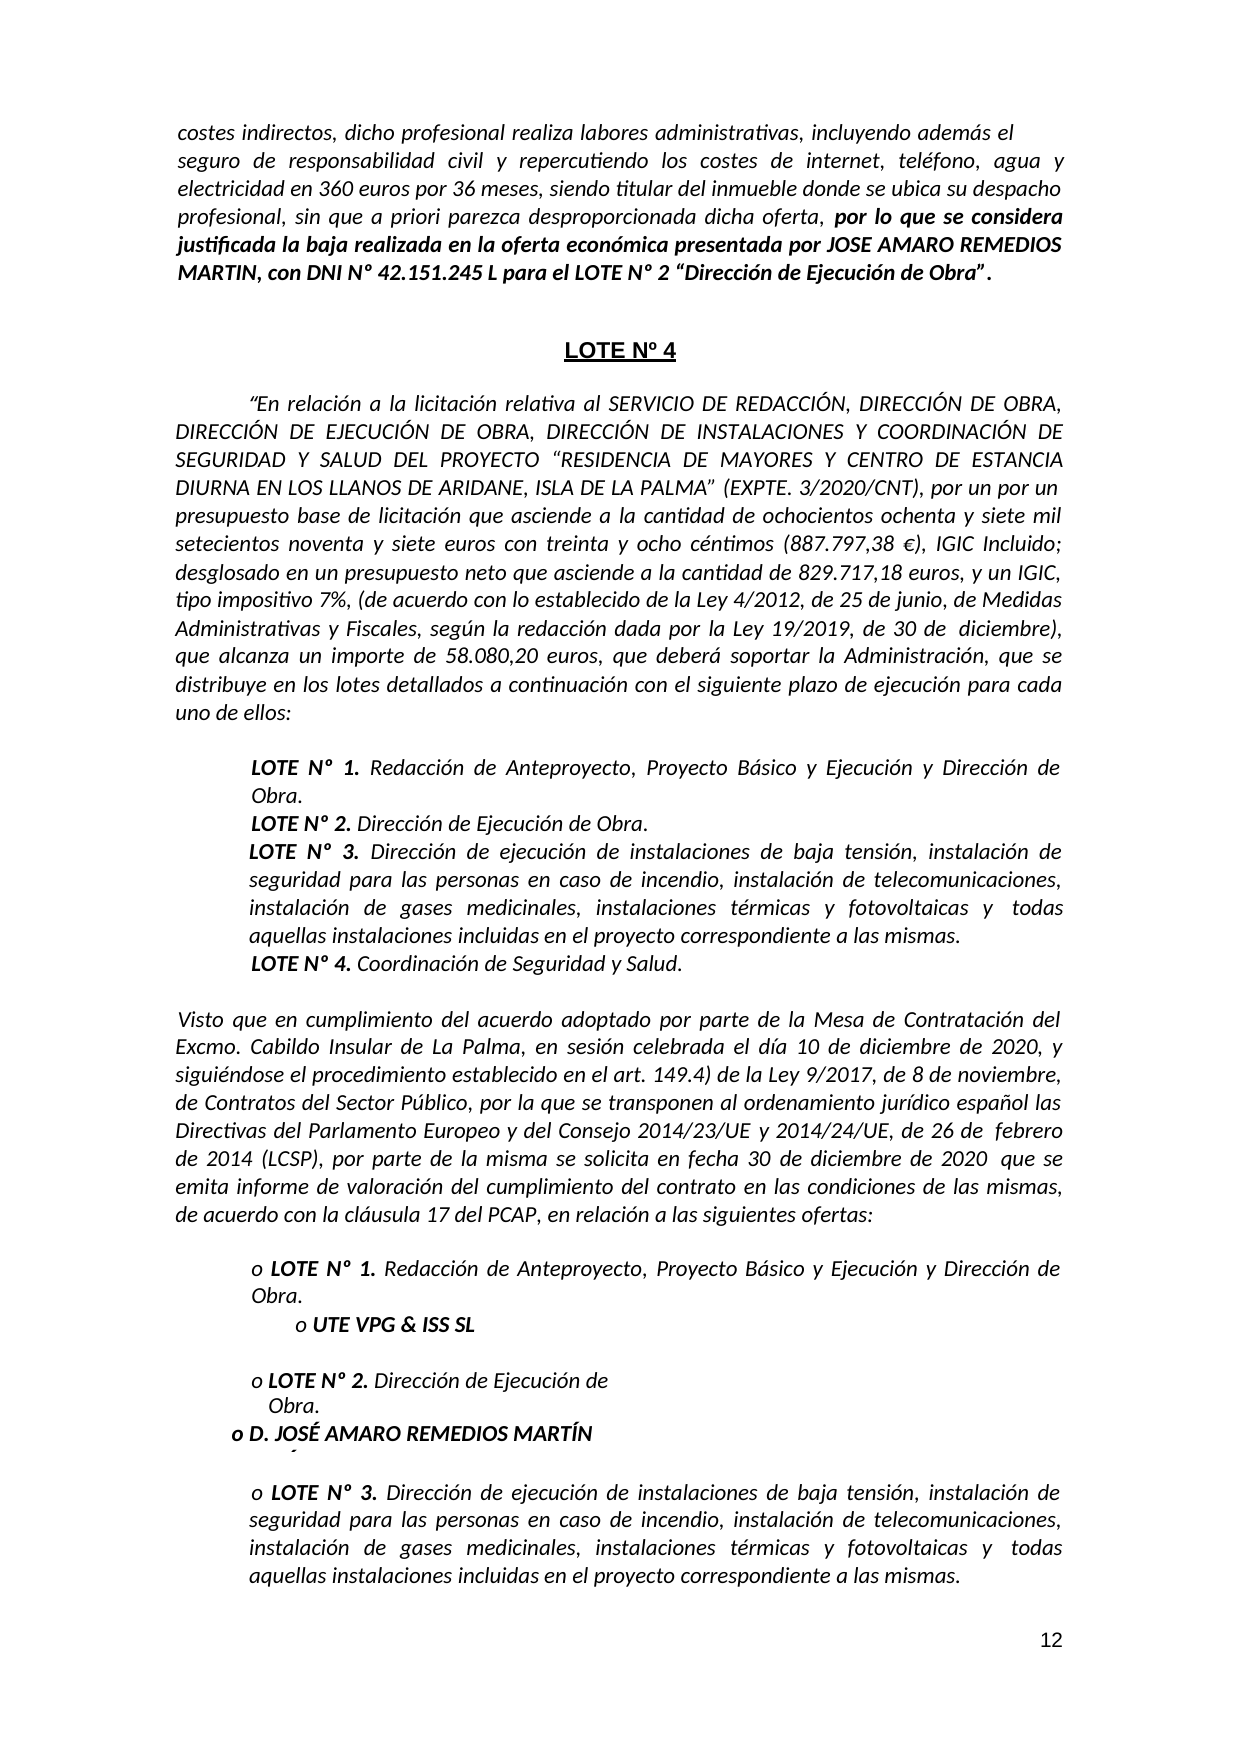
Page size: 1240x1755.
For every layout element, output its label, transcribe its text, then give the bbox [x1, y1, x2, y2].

list LOTE Nº 2. Dirección de Ejecución de Obra. [251, 1368, 668, 1419]
list D. JOSÉ AMARO REMEDIOS MARTÍN [249, 1419, 668, 1447]
text LOTE Nº 4 [564, 337, 678, 363]
text seguridad para las personas en caso de incendio, instalación de telecomunicaciones, instalación de gases medicinales, instalaciones térmicas y fotovoltaicas y todas aquellas instalaciones incluidas en el proyecto correspondiente a las mismas. [249, 1505, 1063, 1589]
text Excmo. Cabildo Insular de La Palma, en sesión celebrada el día 10 de diciembre de 2020, y siguiéndose el procedimiento establecido en el art. 149.4) de la Ley 9/2017, de 8 de noviembre, de Contratos del Sector Público, por la que se transponen al ordenamiento jurídico español las Directivas del Parlamento Europeo y del Consejo 2014/23/UE y 2014/24/UE, de 26 de febrero de 2014 (LCSP), por parte de la misma se solicita en fecha 30 de diciembre de 2020 que se emita informe de valoración del cumplimiento del contrato en las condiciones de las mismas, de acuerdo con la cláusula 17 del PCAP, en relación a las siguientes ofertas: [175, 1032, 1063, 1228]
text o UTE VPG & ISS SL [295, 1310, 1065, 1338]
text o LOTE Nº 3. Dirección de ejecución de instalaciones de baja tensión, instalación de [251, 1480, 1065, 1505]
text Visto que en cumplimiento del acuerdo adoptado por parte de la Mesa de Contratación del [177, 1007, 1065, 1032]
text Obra. [251, 781, 1065, 809]
list D. VÍCTOR MANUEL LORENZO CRUZ [249, 1447, 668, 1451]
text “En relación a la licitación relativa al SERVICIO DE REDACCIÓN, DIRECCIÓN DE OBRA, DIRECCIÓN DE EJECUCIÓN DE OBRA, DIRECCIÓN DE INSTALACIONES Y COORDINACIÓN DE SEGURIDAD Y SALUD DEL PROYECTO “RESIDENCIA DE MAYORES Y CENTRO DE ESTANCIA DIURNA EN LOS LLANOS DE ARIDANE, ISLA DE LA PALMA” (EXPTE. 3/2020/CNT), por un por un [175, 389, 1063, 502]
text LOTE Nº 4. Coordinación de Seguridad y Salud. [251, 949, 1065, 977]
text costes indirectos, dicho profesional realiza labores administrativas, incluyendo además el [177, 120, 1065, 146]
text LOTE Nº 1. Redacción de Anteproyecto, Proyecto Básico y Ejecución y Dirección de [251, 755, 1065, 781]
text presupuesto base de licitación que asciende a la cantidad de ochocientos ochenta y siete mil setecientos noventa y siete euros con treinta y ocho céntimos (887.797,38 €), IGIC Incluido; desglosado en un presupuesto neto que asciende a la cantidad de 829.717,18 euros, y un IGIC, tipo impositivo 7%, (de acuerdo con lo establecido de la Ley 4/2012, de 25 de junio, de Medidas Administrativas y Fiscales, según la redacción dada por la Ley 19/2019, de 30 de diciembre), que alcanza un importe de 58.080,20 euros, que deberá soportar la Administración, que se distribuye en los lotes detallados a continuación con el siguiente plazo de ejecución para cada uno de ellos: [175, 502, 1063, 726]
text seguro de responsabilidad civil y repercutiendo los costes de internet, teléfono, agua y electricidad en 360 euros por 36 meses, siendo titular del inmueble donde se ubica su despacho profesional, sin que a priori parezca desproporcionada dicha oferta, por lo que se considera justificada la baja realizada en la oferta económica presentada por JOSE AMARO REMEDIOS MARTIN, con DNI Nº 42.151.245 L para el LOTE Nº 2 “Dirección de Ejecución de Obra”. [177, 146, 1063, 286]
text o LOTE Nº 1. Redacción de Anteproyecto, Proyecto Básico y Ejecución y Dirección de [251, 1256, 1065, 1282]
text 12 [1040, 1628, 1065, 1652]
text LOTE Nº 3. Dirección de ejecución de instalaciones de baja tensión, instalación de seguridad para las personas en caso de incendio, instalación de telecomunicaciones, instalación de gases medicinales, instalaciones térmicas y fotovoltaicas y todas aquellas instalaciones incluidas en el proyecto correspondiente a las mismas. [249, 837, 1063, 949]
text LOTE Nº 2. Dirección de Ejecución de Obra. [251, 809, 1065, 837]
text Obra. [251, 1282, 1065, 1310]
